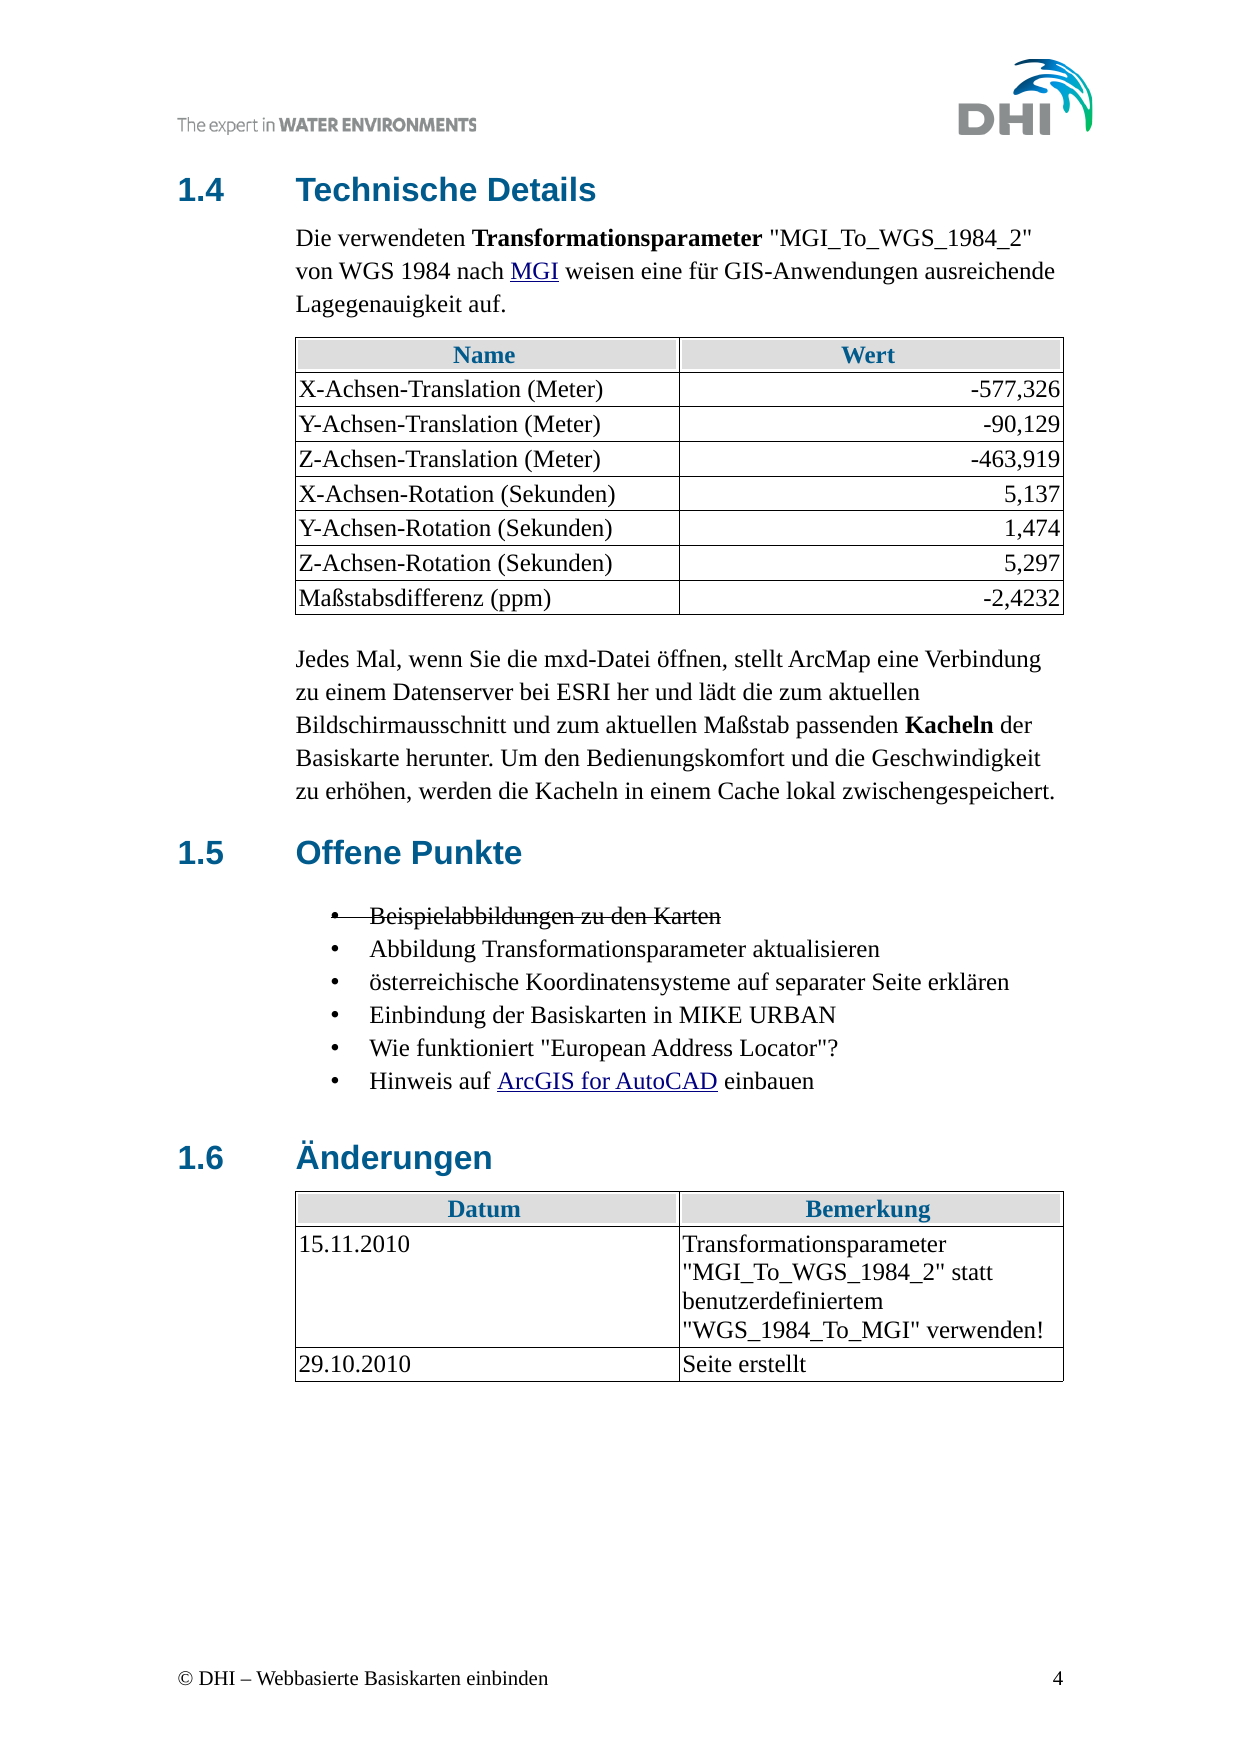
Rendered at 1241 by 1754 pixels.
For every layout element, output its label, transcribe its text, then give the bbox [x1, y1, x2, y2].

table_cell Y-Achsen-Translation (Meter) [296, 407, 679, 441]
table_header Name [296, 338, 679, 372]
table_cell -463,919 [680, 442, 1063, 476]
table_cell Z-Achsen-Rotation (Sekunden) [296, 546, 679, 580]
picture [958, 59, 1093, 135]
picture [177, 117, 477, 135]
table_cell 15.11.2010 [296, 1227, 679, 1347]
table_cell -90,129 [680, 407, 1063, 441]
table_cell Transformationsparameter "MGI_To_WGS_1984_2" statt benutzerdefiniertem "WGS_1984_To_MGI" verwenden! [680, 1227, 1063, 1347]
subtitle Änderungen [177, 1137, 1063, 1176]
table_cell -577,326 [680, 373, 1063, 406]
table_cell Seite erstellt [680, 1348, 1063, 1381]
table_cell X-Achsen-Rotation (Sekunden) [296, 477, 679, 510]
table_cell 5,137 [680, 477, 1063, 510]
list Hinweis auf ArcGIS for AutoCAD einbauen [339, 1066, 1063, 1095]
table_cell Maßstabsdifferenz (ppm) [296, 581, 679, 614]
table_header Wert [680, 338, 1063, 372]
subtitle Offene Punkte [177, 833, 1063, 871]
table_cell 29.10.2010 [296, 1348, 679, 1381]
text Die verwendeten Transformationsparameter "MGI_To_WGS_1984_2" von WGS 1984 nach MGI weisen eine für GIS-Anwendungen ausreichende Lagegenauigkeit auf. [295, 223, 1063, 318]
list Wie funktioniert "European Address Locator"? [339, 1033, 1063, 1062]
text Jedes Mal, wenn Sie die mxd-Datei öffnen, stellt ArcMap eine Verbindung zu einem Datenserver bei ESRI her und lädt die zum aktuellen Bildschirmausschnitt und zum aktuellen Maßstab passenden Kacheln der Basiskarte herunter. Um den Bedienungskomfort und die Geschwindigkeit zu erhöhen, werden die Kacheln in einem Cache lokal zwischengespeichert. [295, 644, 1063, 805]
table_header Bemerkung [680, 1192, 1063, 1226]
table_cell 5,297 [680, 546, 1063, 580]
list österreichische Koordinatensysteme auf separater Seite erklären [339, 967, 1063, 996]
subtitle Technische Details [177, 169, 1063, 208]
list Abbildung Transformationsparameter aktualisieren [339, 934, 1063, 963]
list Beispielabbildungen zu den Karten [339, 901, 1063, 930]
table_cell Z-Achsen-Translation (Meter) [296, 442, 679, 476]
table_cell Y-Achsen-Rotation (Sekunden) [296, 511, 679, 545]
table_header Datum [296, 1192, 679, 1226]
table_cell X-Achsen-Translation (Meter) [296, 373, 679, 406]
table_cell 1,474 [680, 511, 1063, 545]
table_cell -2,4232 [680, 581, 1063, 614]
list Einbindung der Basiskarten in MIKE URBAN [339, 1000, 1063, 1029]
